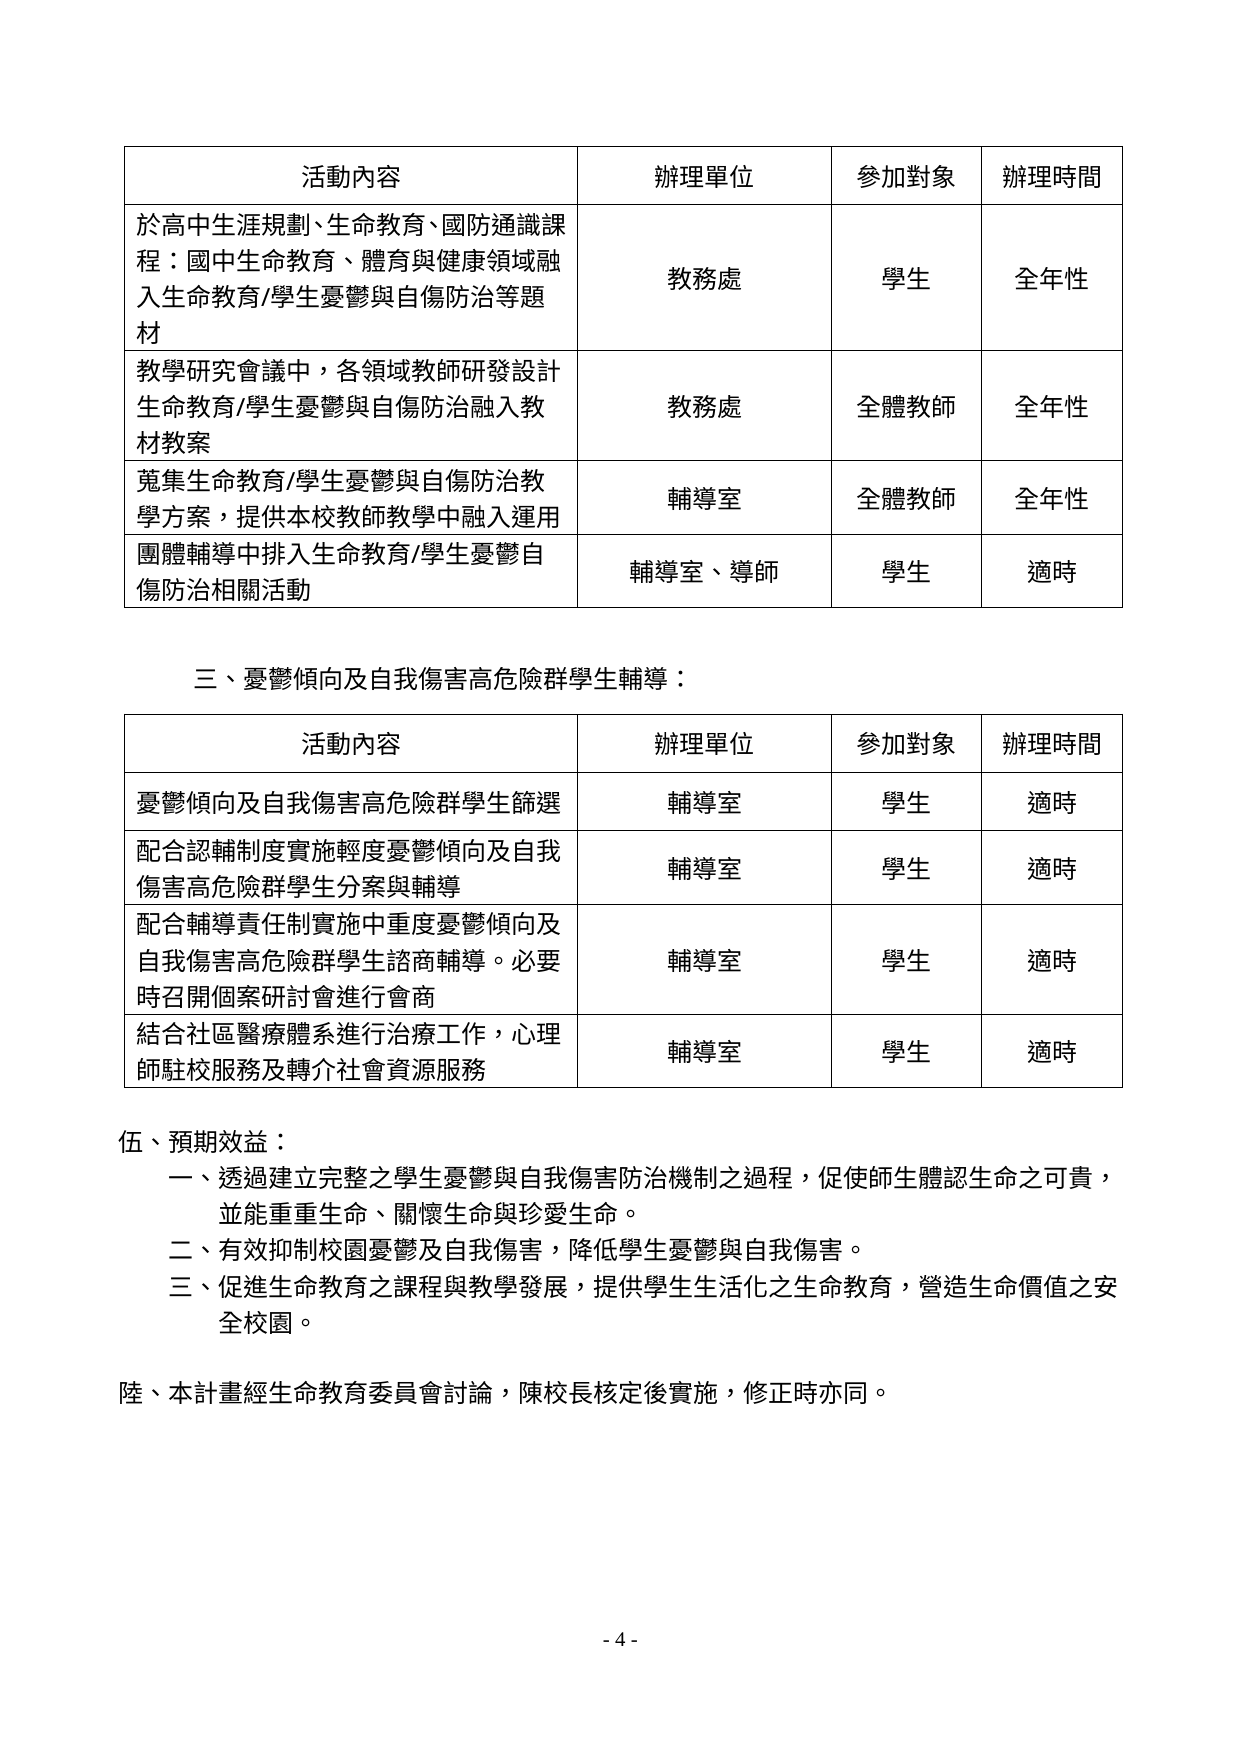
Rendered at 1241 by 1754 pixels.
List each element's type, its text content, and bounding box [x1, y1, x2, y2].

table_cell 團體輔導中排入生命教育/學生憂鬱自傷防治相關活動 [125, 535, 577, 607]
table_header 活動內容 [125, 715, 577, 772]
table_cell 配合認輔制度實施輕度憂鬱傾向及自我傷害高危險群學生分案與輔導 [125, 831, 577, 904]
table_cell 學生 [832, 773, 981, 830]
table_cell 教學研究會議中，各領域教師研發設計生命教育/學生憂鬱與自傷防治融入教材教案 [125, 351, 577, 460]
table_cell 適時 [982, 905, 1122, 1013]
table_cell 學生 [832, 905, 981, 1013]
table_cell 學生 [832, 205, 981, 350]
table_header 辦理時間 [982, 147, 1122, 204]
table_cell 全體教師 [832, 351, 981, 460]
text 一、透過建立完整之學生憂鬱與自我傷害防治機制之過程，促使師生體認生命之可貴，並能重重生命、關懷生命與珍愛生命。 [118, 1158, 1122, 1231]
text 二、有效抑制校園憂鬱及自我傷害，降低學生憂鬱與自我傷害。 [118, 1231, 1122, 1267]
table_cell 學生 [832, 1015, 981, 1087]
table_cell 教務處 [578, 205, 831, 350]
text 三、促進生命教育之課程與教學發展，提供學生生活化之生命教育，營造生命價值之安 [168, 1267, 1122, 1303]
table_header 辦理單位 [578, 715, 831, 772]
table_cell 結合社區醫療體系進行治療工作，心理師駐校服務及轉介社會資源服務 [125, 1015, 577, 1087]
table_cell 全年性 [982, 461, 1122, 533]
text 陸、本計畫經生命教育委員會討論，陳校長核定後實施，修正時亦同。 [118, 1374, 1122, 1410]
table_cell 輔導室、導師 [578, 535, 831, 607]
table_cell 適時 [982, 773, 1122, 830]
table_header 參加對象 [832, 715, 981, 772]
table_cell 輔導室 [578, 831, 831, 904]
text 伍、預期效益： [118, 1122, 1122, 1158]
table_cell 憂鬱傾向及自我傷害高危險群學生篩選 [125, 773, 577, 830]
table_cell 輔導室 [578, 905, 831, 1013]
text 全校園。 [168, 1303, 1122, 1339]
table_cell 適時 [982, 831, 1122, 904]
table_cell 全年性 [982, 351, 1122, 460]
table_header 辦理單位 [578, 147, 831, 204]
table_cell 配合輔導責任制實施中重度憂鬱傾向及自我傷害高危險群學生諮商輔導。必要時召開個案研討會進行會商 [125, 905, 577, 1013]
table_cell 全年性 [982, 205, 1122, 350]
table_cell 全體教師 [832, 461, 981, 533]
table_cell 學生 [832, 831, 981, 904]
table_header 參加對象 [832, 147, 981, 204]
table_header 活動內容 [125, 147, 577, 204]
table_cell 輔導室 [578, 773, 831, 830]
table_header 辦理時間 [982, 715, 1122, 772]
table_cell 適時 [982, 1015, 1122, 1087]
table_cell 適時 [982, 535, 1122, 607]
table_cell 輔導室 [578, 1015, 831, 1087]
table_cell 蒐集生命教育/學生憂鬱與自傷防治教學方案，提供本校教師教學中融入運用 [125, 461, 577, 533]
text 三、憂鬱傾向及自我傷害高危險群學生輔導： [193, 659, 1122, 695]
table_cell 教務處 [578, 351, 831, 460]
table_cell 於高中生涯規劃、生命教育、國防通識課程：國中生命教育、體育與健康領域融入生命教育/學生憂鬱與自傷防治等題材 [125, 205, 577, 350]
table_cell 學生 [832, 535, 981, 607]
table_cell 輔導室 [578, 461, 831, 533]
